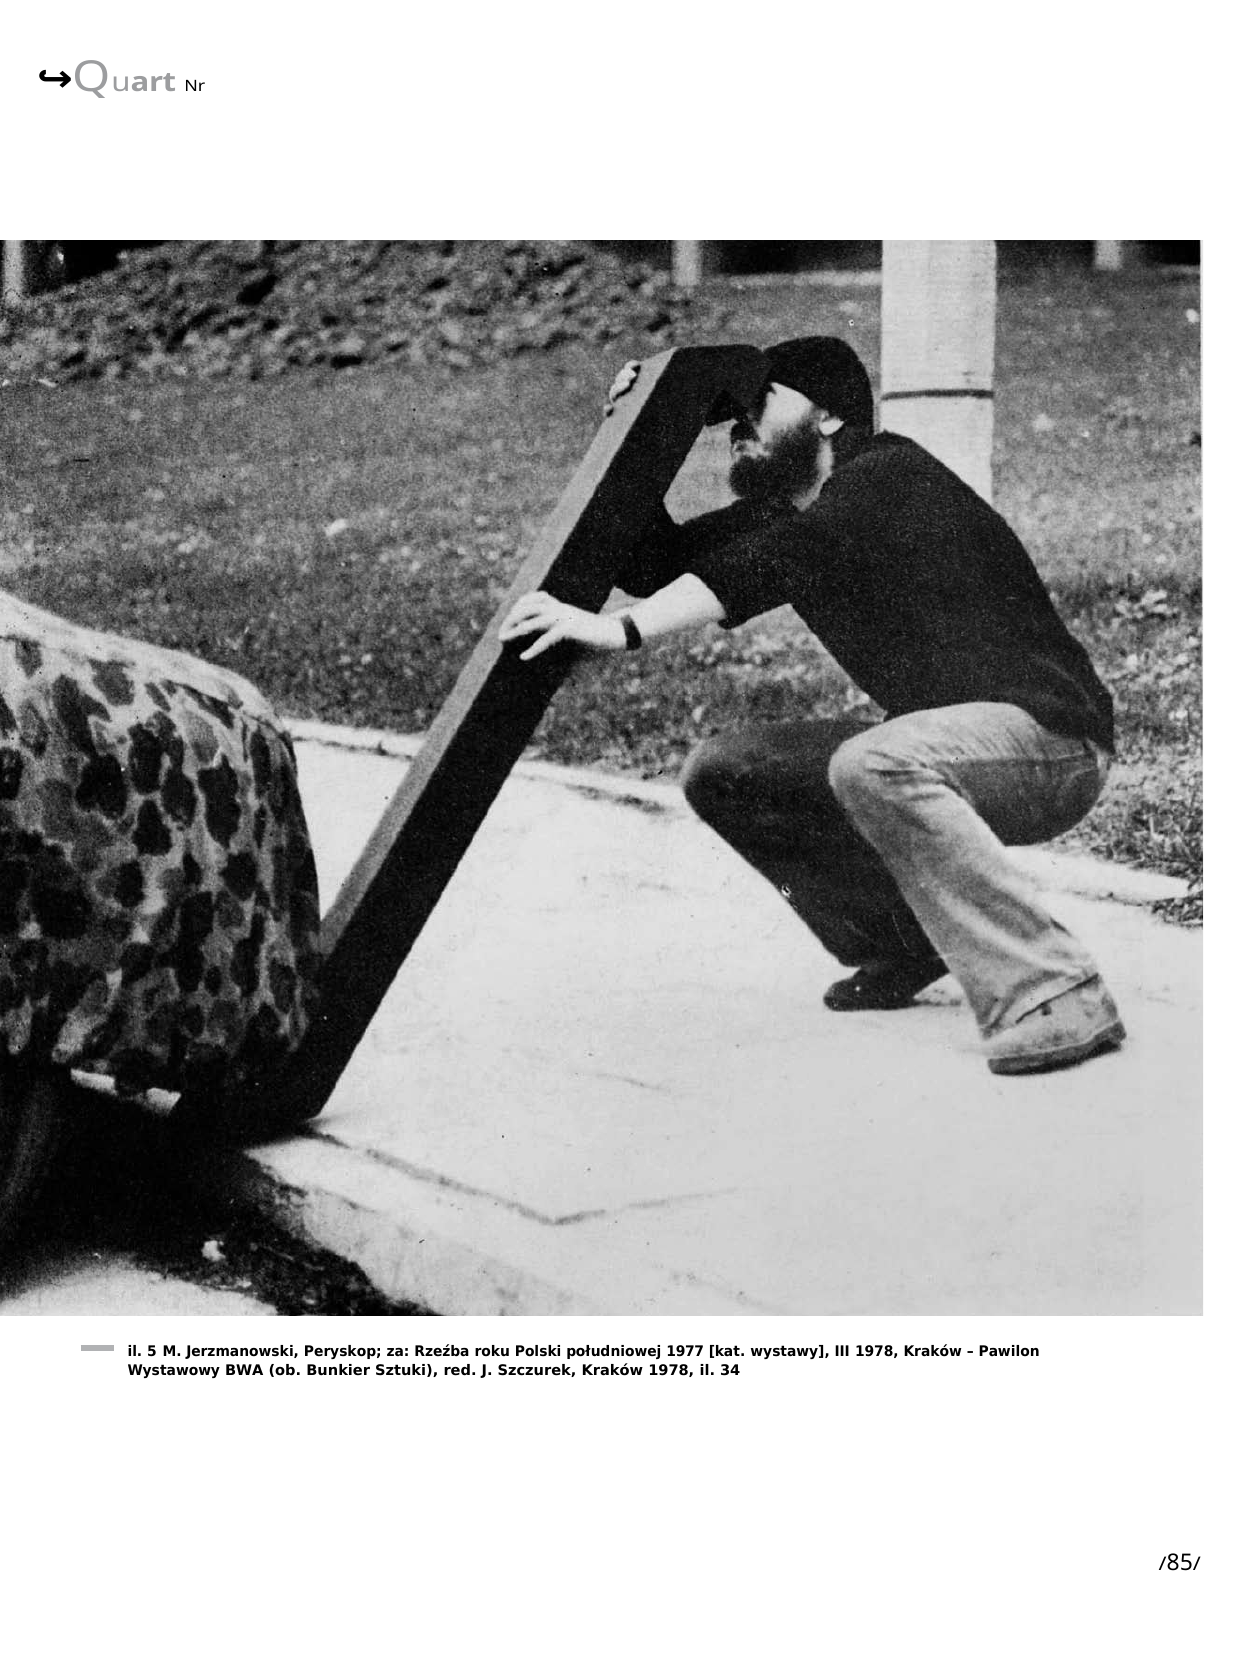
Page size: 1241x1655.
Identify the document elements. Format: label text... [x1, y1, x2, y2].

text il. 5 M. Jerzmanowski, Peryskop; za: Rzeźba roku Polski południowej 1977 [kat. wystawy], III 1978, Kraków – Pawilon Wystawowy BWA (ob. Bunkier Sztuki), red. J. Szczurek, Kraków 1978, il. 34 [127, 1343, 1134, 1379]
